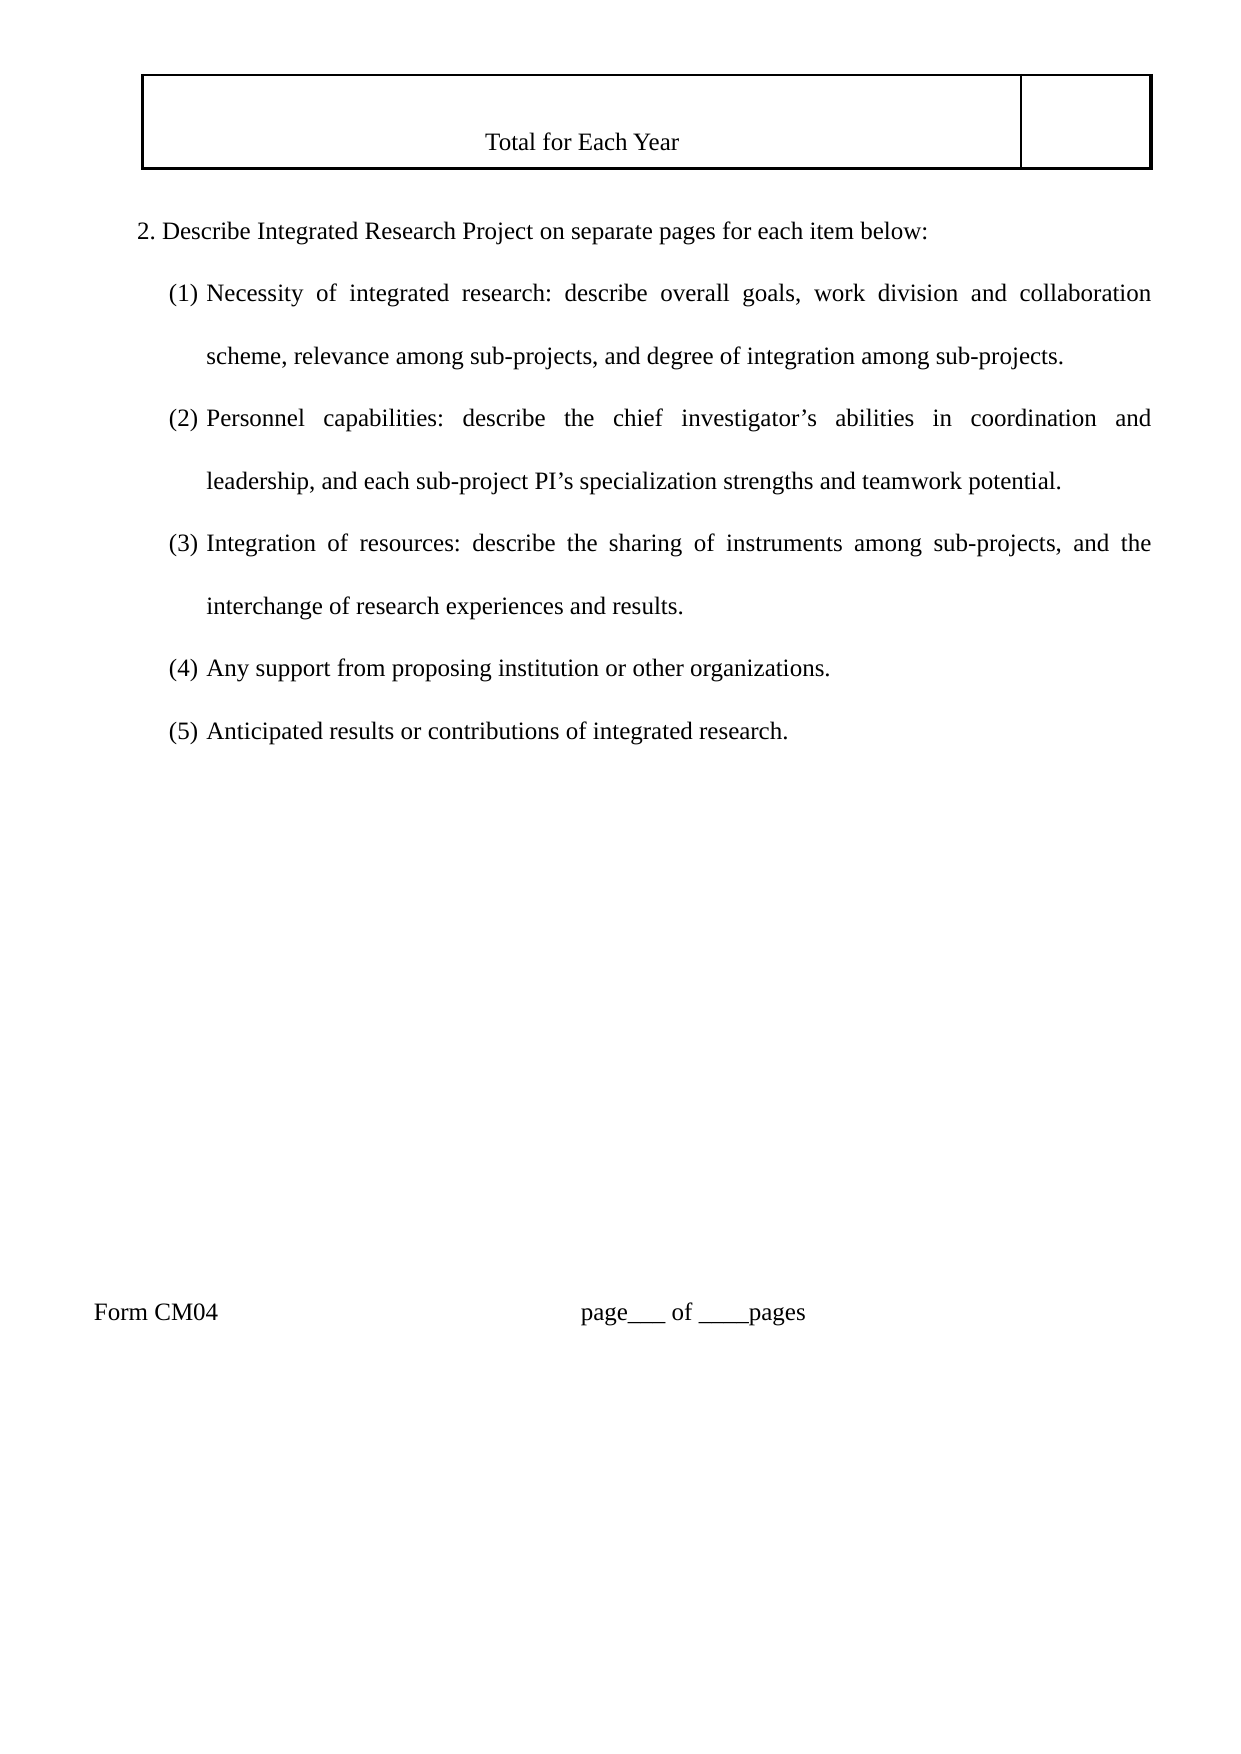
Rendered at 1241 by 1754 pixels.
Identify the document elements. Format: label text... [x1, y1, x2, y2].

text 2. Describe Integrated Research Project on separate pages for each item below: [137, 189, 1200, 251]
list Integration of resources: describe the sharing of instruments among sub-projects, and the interchange of research experiences and results. [169, 501, 1152, 626]
list Any support from proposing institution or other organizations. [169, 626, 1152, 689]
text Form CM04 page___ of ____pages [94, 1270, 1200, 1332]
table_cell Total for Each Year [144, 76, 1020, 167]
list Personnel capabilities: describe the chief investigator’s abilities in coordination and leadership, and each sub-project PI’s specialization strengths and teamwork potential. [169, 376, 1152, 501]
list Anticipated results or contributions of integrated research. [169, 689, 1152, 751]
list Necessity of integrated research: describe overall goals, work division and collaboration scheme, relevance among sub-projects, and degree of integration among sub-projects. [169, 251, 1152, 376]
table_cell [1022, 76, 1149, 167]
